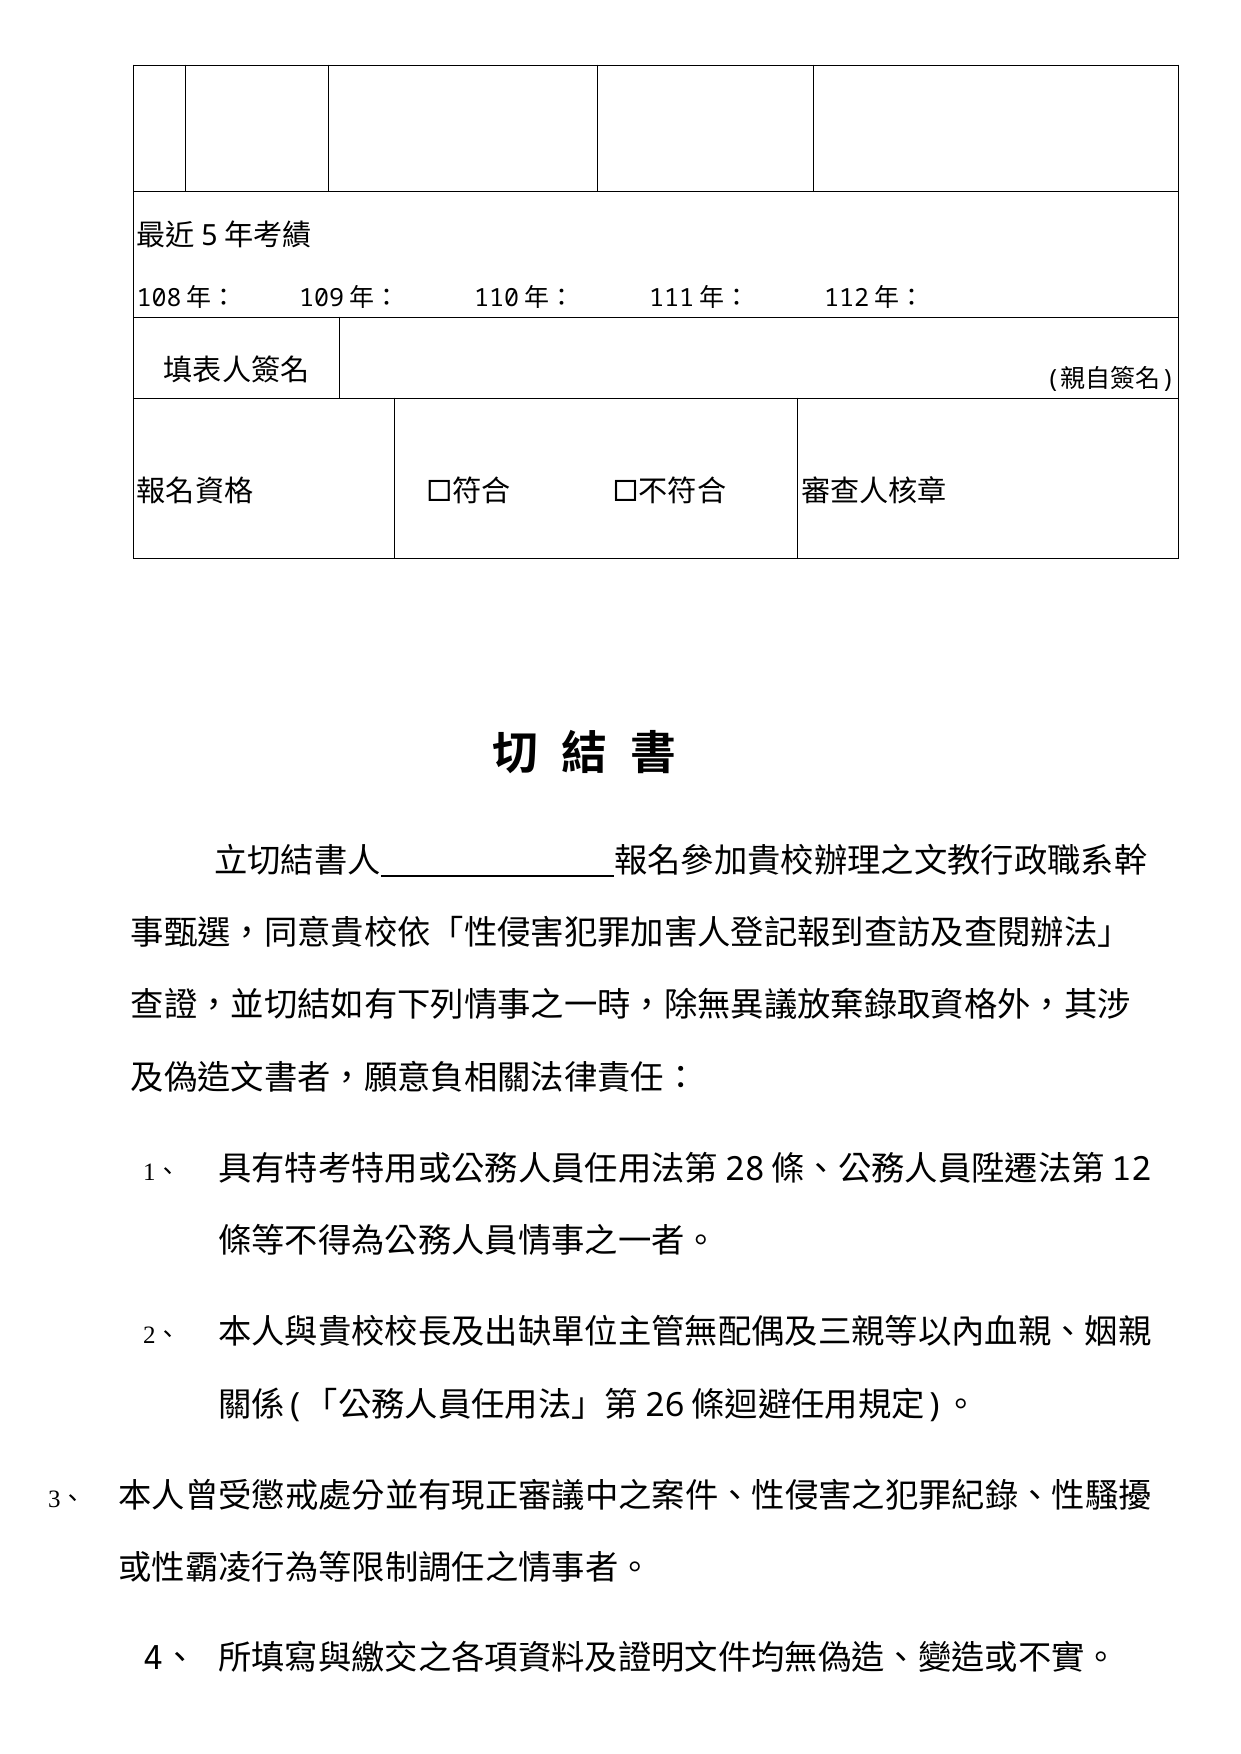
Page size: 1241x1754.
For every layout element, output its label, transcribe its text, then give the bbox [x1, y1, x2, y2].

list 本人曾受懲戒處分並有現正審議中之案件、性侵害之犯罪紀錄、性騷擾或性霸凌行為等限制調任之情事者。 [48, 1469, 1152, 1589]
table_cell [329, 66, 597, 191]
table_cell [186, 66, 328, 191]
list 本人與貴校校長及出缺單位主管無配偶及三親等以內血親、姻親關係(「公務人員任用法」第26條迴避任用規定)。 [143, 1305, 1152, 1426]
table_cell 填表人簽名 [134, 318, 339, 397]
table_header [134, 66, 185, 191]
text 切 結 書 [125, 736, 1152, 777]
table_cell 報名資格 [134, 399, 394, 558]
table_cell (親自簽名) [340, 318, 1178, 397]
table_cell 最近5年考績 108年： 109年： 110年： 111年： 112年： [134, 192, 1178, 317]
text 立切結書人 報名參加貴校辦理之文教行政職系幹事甄選，同意貴校依「性侵害犯罪加害人登記報到查訪及查閱辦法」查證，並切結如有下列情事之一時，除無異議放棄錄取資格外，其涉及偽造文書者，願意負相關法律責任： [131, 834, 1152, 1099]
table_cell 審查人核章 [798, 399, 1178, 558]
table_cell [814, 66, 1178, 191]
list 具有特考特用或公務人員任用法第28條、公務人員陞遷法第12條等不得為公務人員情事之一者。 [143, 1142, 1152, 1262]
table_cell [598, 66, 813, 191]
list 所填寫與繳交之各項資料及證明文件均無偽造、變造或不實。 [143, 1613, 1152, 1676]
table_cell 符合 不符合 [395, 399, 797, 558]
